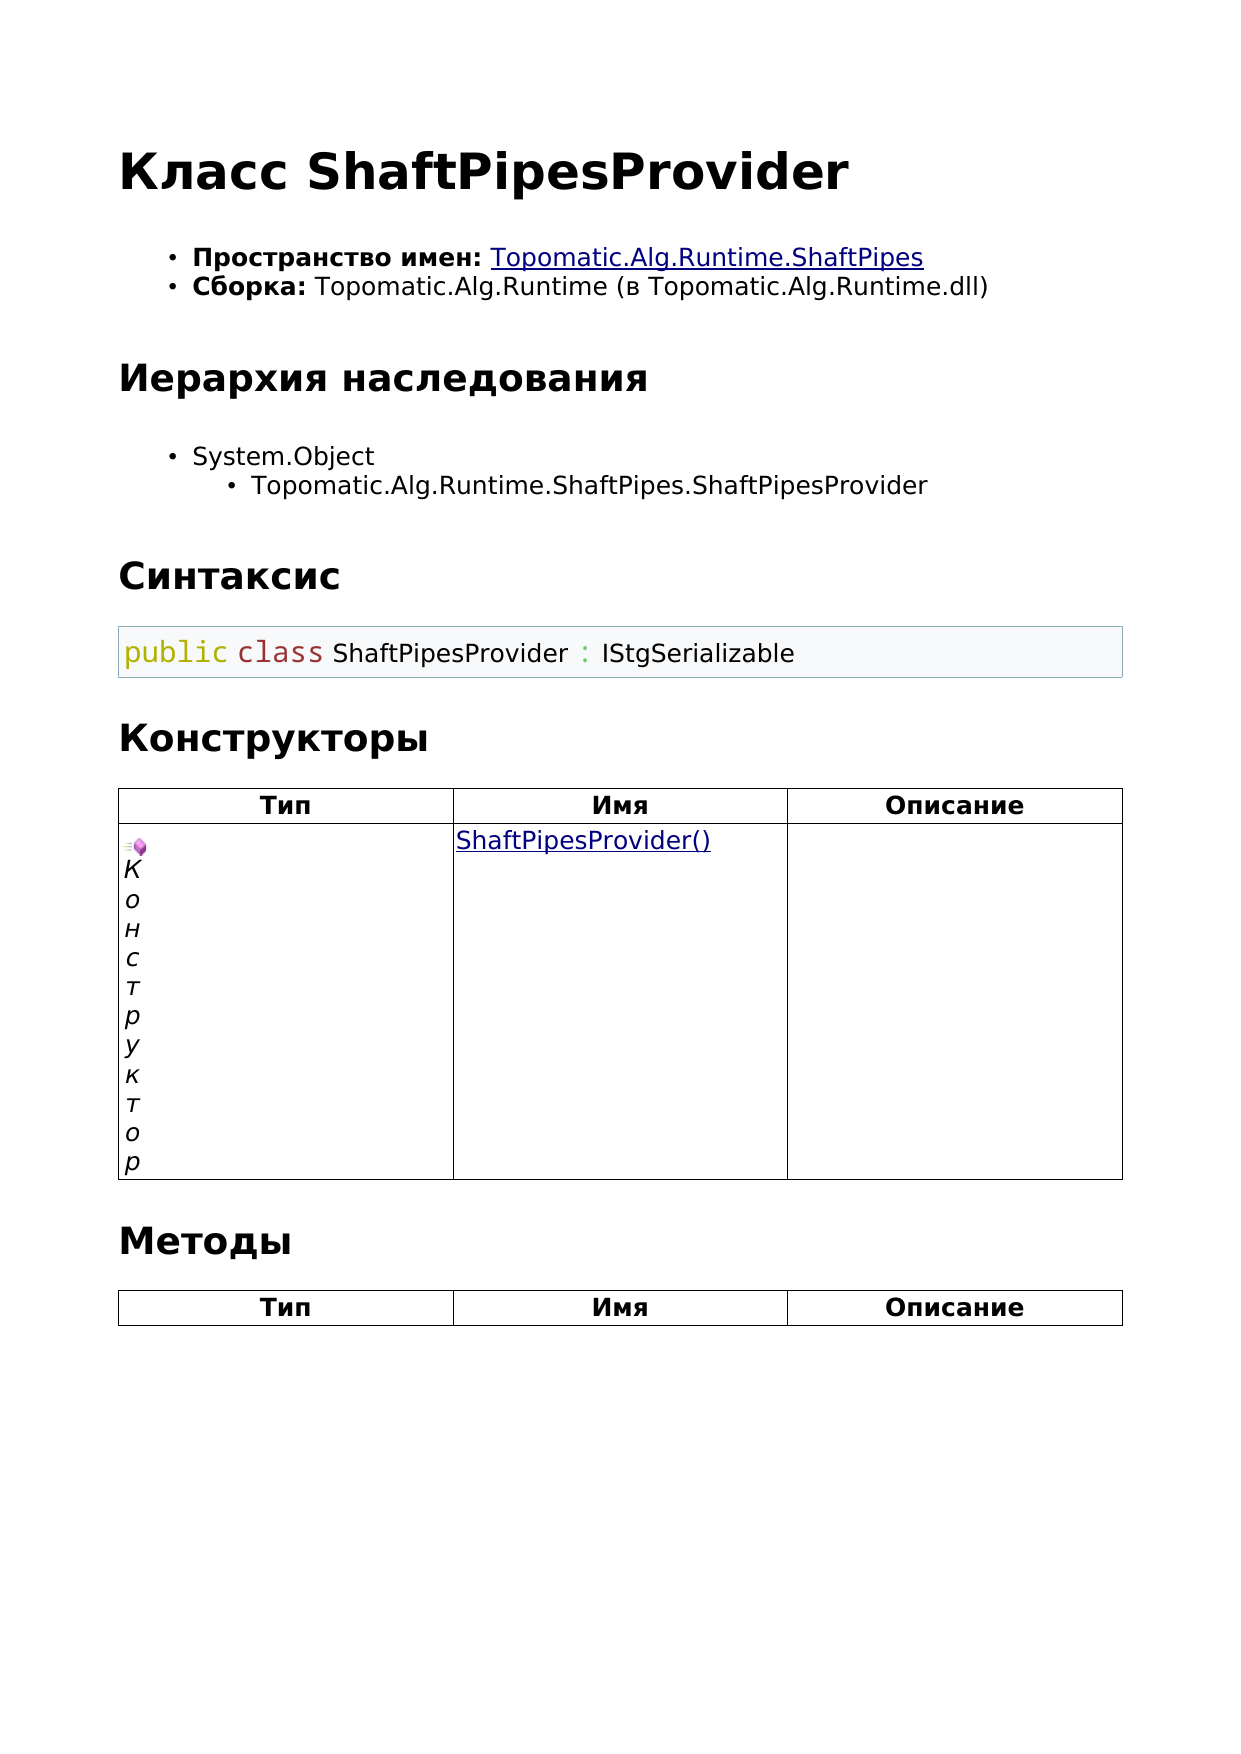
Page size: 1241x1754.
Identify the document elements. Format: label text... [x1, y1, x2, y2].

table_cell ShaftPipesProvider() [454, 824, 787, 1179]
subtitle Конструкторы [118, 717, 1122, 761]
list Пространство имен: Topomatic.Alg.Runtime.ShaftPipes [177, 243, 1122, 272]
subtitle Класс ShaftPipesProvider [118, 143, 1122, 201]
picture [121, 838, 147, 856]
list System.Object [177, 442, 1122, 471]
table_header Тип [119, 1291, 453, 1325]
table_header public class ShaftPipesProvider : IStgSerializable [119, 627, 1122, 677]
subtitle Иерархия наследования [118, 356, 1122, 400]
subtitle Синтаксис [118, 554, 1122, 598]
table_header Описание [788, 1291, 1122, 1325]
subtitle Методы [118, 1219, 1122, 1263]
table_header Описание [788, 789, 1122, 823]
table_cell [788, 824, 1122, 1179]
table_header Имя [454, 789, 787, 823]
table_header Имя [454, 1291, 787, 1325]
list Topomatic.Alg.Runtime.ShaftPipes.ShaftPipesProvider [236, 471, 1122, 500]
table_cell [119, 824, 453, 1179]
table_header Тип [119, 789, 453, 823]
list Сборка: Topomatic.Alg.Runtime (в Topomatic.Alg.Runtime.dll) [177, 272, 1122, 302]
